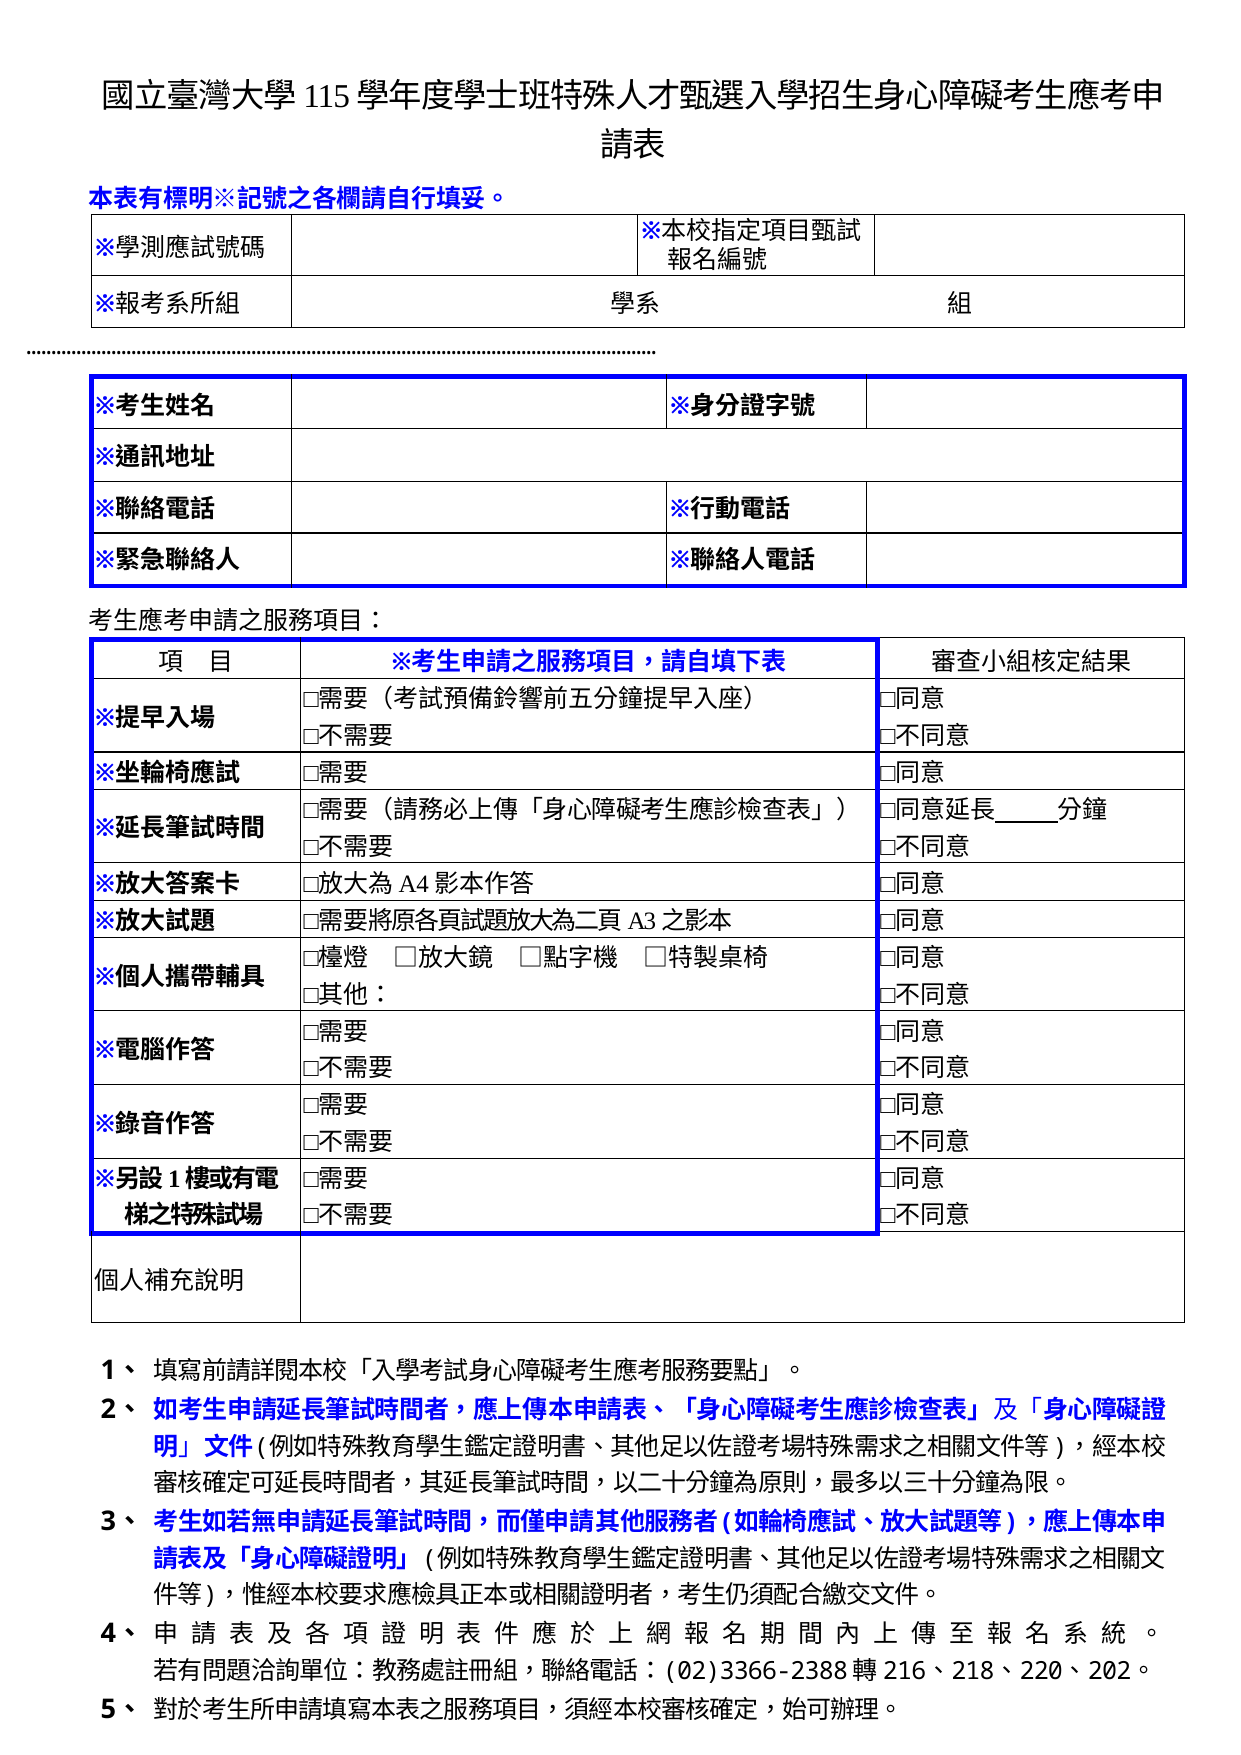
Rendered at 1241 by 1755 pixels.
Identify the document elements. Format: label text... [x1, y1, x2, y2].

table_header 項 目 [94, 642, 300, 678]
table_cell ※報考系所組 [92, 276, 291, 327]
table_cell ※行動電話 [667, 482, 866, 532]
table_cell ※提早入場 [94, 679, 300, 751]
table_cell ※放大答案卡 [94, 863, 300, 899]
table_header [292, 379, 666, 428]
table_cell ※電腦作答 [94, 1011, 300, 1084]
table_header ※本校指定項目甄試 報名編號 [638, 215, 874, 275]
table_cell ※聯絡人電話 [667, 534, 866, 583]
text 考生應考申請之服務項目： [89, 601, 1178, 637]
table_cell 個人補充說明 [92, 1236, 300, 1322]
table_cell [867, 534, 1182, 583]
list 申請表及各項證明表件應於上網報名期間內上傳至報名系統。 若有問題洽詢單位：教務處註冊組，聯絡電話：(02)3366-2388轉216、218、220、202。 [100, 1611, 1166, 1687]
list 如考生申請延長筆試時間者，應上傳本申請表、「身心障礙考生應診檢查表」及「身心障礙證明」文件(例如特殊教育學生鑑定證明書、其他足以佐證考場特殊需求之相關文件等)，經本校審核確定可延長時間者，其延長筆試時間，以二十分鐘為原則，最多以三十分鐘為限。 [100, 1387, 1166, 1499]
table_cell ※個人攜帶輔具 [94, 938, 300, 1010]
table_cell □同意 □不同意 [880, 1159, 1184, 1231]
text 國立臺灣大學115學年度學士班特殊人才甄選入學招生身心障礙考生應考申請表 [89, 69, 1178, 166]
table_cell □同意 [880, 901, 1184, 937]
table_header ※考生姓名 [94, 379, 291, 428]
table_header [292, 215, 637, 275]
table_cell ※放大試題 [94, 901, 300, 937]
table_header ※學測應試號碼 [92, 215, 291, 275]
table_cell □同意 □不同意 [880, 938, 1184, 1010]
table_cell □需要（請務必上傳「身心障礙考生應診檢查表」） □不需要 [301, 790, 875, 862]
table_cell □放大為A4影本作答 [301, 863, 875, 899]
table_cell □同意 □不同意 [880, 1085, 1184, 1157]
table_cell □需要 □不需要 [301, 1011, 875, 1084]
table_header ※考生申請之服務項目，請自填下表 [301, 642, 875, 678]
table_cell □需要 □不需要 [301, 1085, 875, 1157]
table_cell □同意 □不同意 [880, 1011, 1184, 1084]
table_cell [301, 1232, 1184, 1322]
table_cell □需要 [301, 753, 875, 789]
table_cell 學系 組 [292, 276, 1184, 327]
table_cell □需要將原各頁試題放大為二頁A3之影本 [301, 901, 875, 937]
table_header ※身分證字號 [667, 379, 866, 428]
table_cell ※延長筆試時間 [94, 790, 300, 862]
text ……………………………………………………………………………………………………………… [26, 328, 1240, 362]
table_cell □需要 □不需要 [301, 1159, 875, 1231]
table_cell [292, 429, 1182, 481]
list 考生如若無申請延長筆試時間，而僅申請其他服務者(如輪椅應試、放大試題等)，應上傳本申請表及「身心障礙證明」(例如特殊教育學生鑑定證明書、其他足以佐證考場特殊需求之相關文件等)，惟經本校要求應檢具正本或相關證明者，考生仍須配合繳交文件。 [100, 1499, 1166, 1611]
table_header 審查小組核定結果 [880, 638, 1184, 678]
table_cell ※通訊地址 [94, 429, 291, 481]
table_cell [292, 482, 666, 532]
table_cell □需要（考試預備鈴響前五分鐘提早入座） □不需要 [301, 679, 875, 751]
list 對於考生所申請填寫本表之服務項目，須經本校審核確定，始可辦理。 [100, 1687, 1166, 1726]
table_cell □檯燈 □放大鏡 □點字機 □特製桌椅 □其他： [301, 938, 875, 1010]
table_cell □同意 □不同意 [880, 679, 1184, 751]
table_cell ※坐輪椅應試 [94, 753, 300, 789]
table_cell ※錄音作答 [94, 1085, 300, 1157]
table_cell ※聯絡電話 [94, 482, 291, 532]
table_header [867, 379, 1182, 428]
table_cell □同意延長 分鐘 □不同意 [880, 790, 1184, 862]
list 填寫前請詳閱本校「入學考試身心障礙考生應考服務要點」。 [100, 1348, 1166, 1387]
table_cell [867, 482, 1182, 532]
table_header [875, 215, 1184, 275]
text 本表有標明※記號之各欄請自行填妥。 [89, 178, 1178, 214]
table_cell □同意 [880, 753, 1184, 789]
table_cell ※緊急聯絡人 [94, 534, 291, 583]
table_cell ※另設1樓或有電梯之特殊試場 [94, 1159, 300, 1231]
table_cell [292, 534, 666, 583]
table_cell □同意 [880, 863, 1184, 899]
